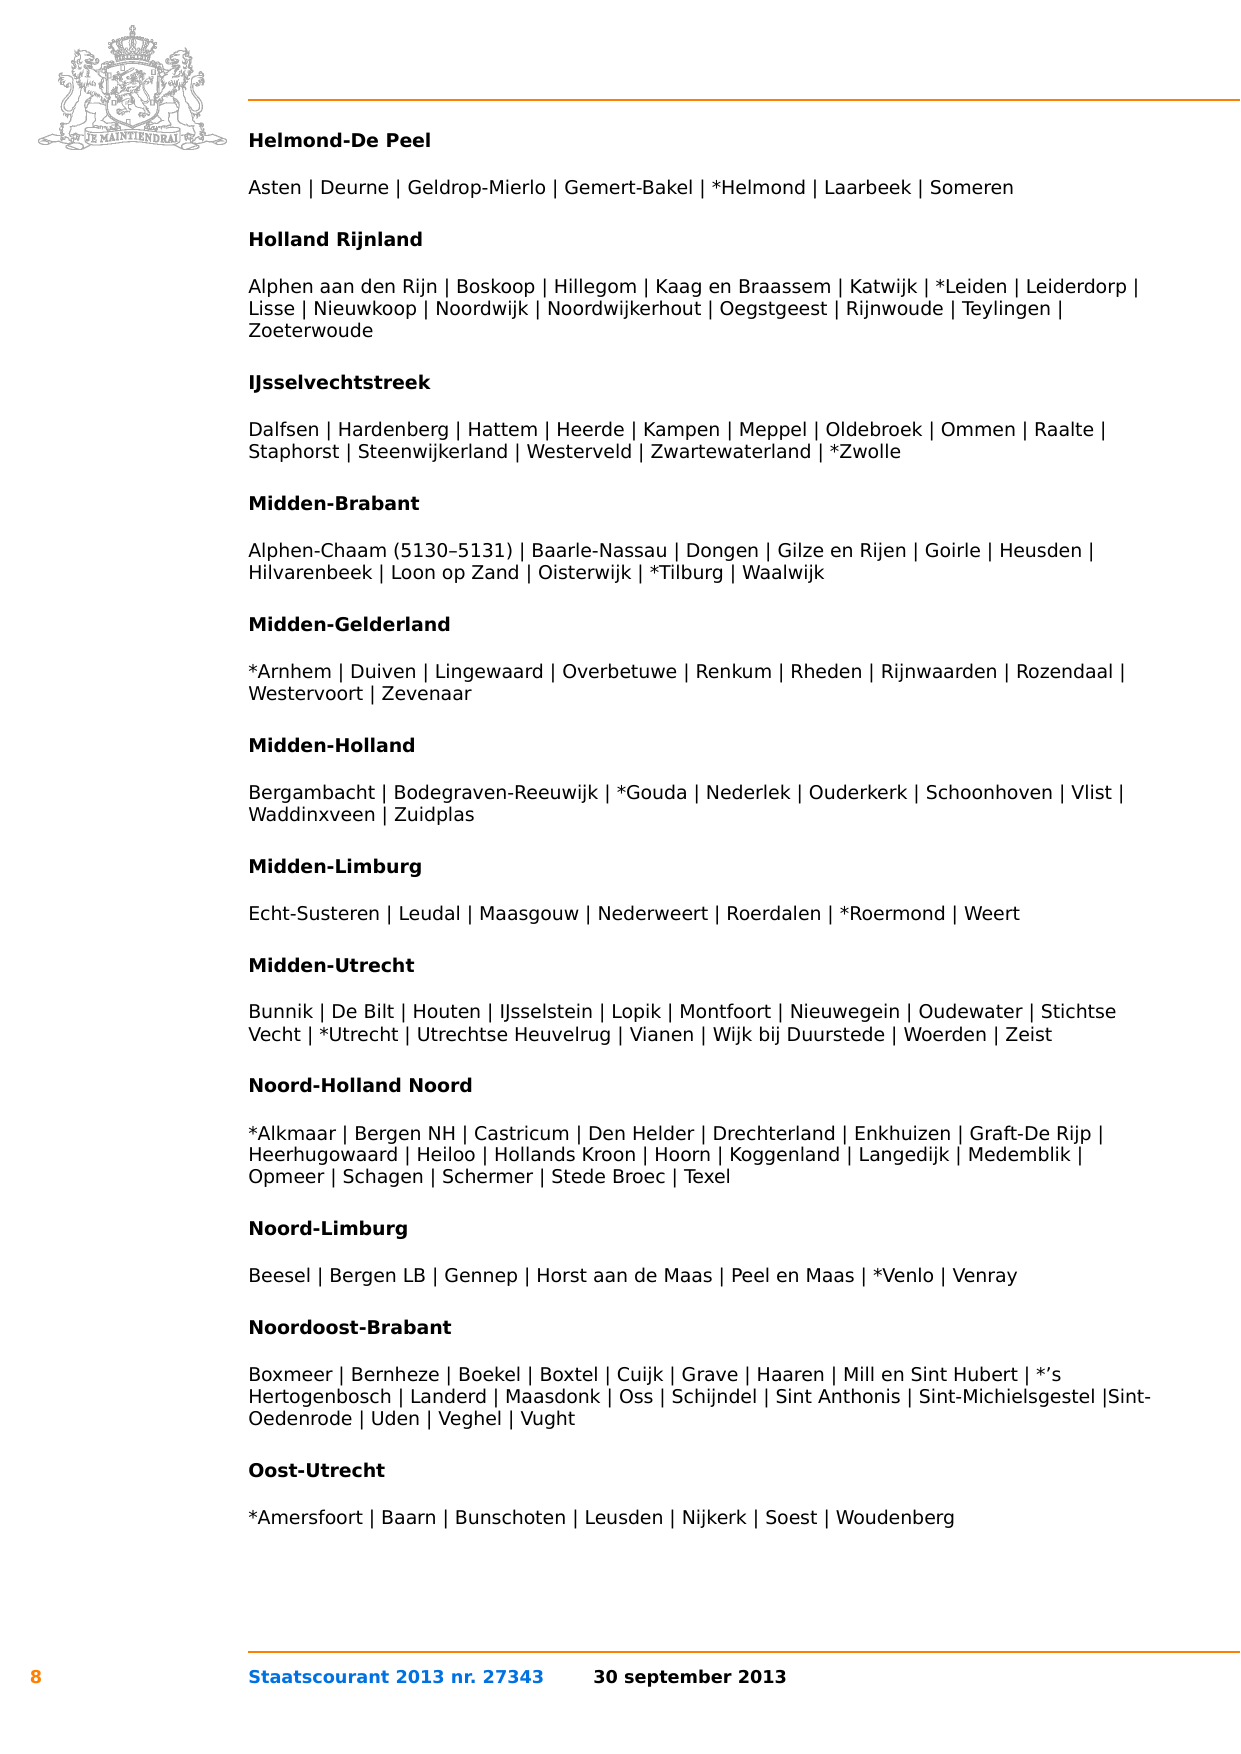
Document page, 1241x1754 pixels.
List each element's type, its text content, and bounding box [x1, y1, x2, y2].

text *Amersfoort | Baarn | Bunschoten | Leusden | Nijkerk | Soest | Woudenberg [248, 1507, 1163, 1529]
text *Alkmaar | Bergen NH | Castricum | Den Helder | Drechterland | Enkhuizen | Graft-De Rijp | Heerhugowaard | Heiloo | Hollands Kroon | Hoorn | Koggenland | Langedijk | Medemblik | Opmeer | Schagen | Schermer | Stede Broec | Texel [248, 1122, 1163, 1188]
text Echt-Susteren | Leudal | Maasgouw | Nederweert | Roerdalen | *Roermond | Weert [248, 902, 1163, 924]
text Alphen aan den Rijn | Boskoop | Hillegom | Kaag en Braassem | Katwijk | *Leiden | Leiderdorp | Lisse | Nieuwkoop | Noordwijk | Noordwijkerhout | Oegstgeest | Rijnwoude | Teylingen | Zoeterwoude [248, 276, 1163, 342]
text Boxmeer | Bernheze | Boekel | Boxtel | Cuijk | Grave | Haaren | Mill en Sint Hubert | *’s Hertogenbosch | Landerd | Maasdonk | Oss | Schijndel | Sint Anthonis | Sint-Michielsgestel |Sint-Oedenrode | Uden | Veghel | Vught [248, 1364, 1163, 1430]
subtitle Oost-Utrecht [248, 1460, 1163, 1482]
subtitle Midden-Limburg [248, 856, 1163, 877]
subtitle Midden-Gelderland [248, 614, 1163, 636]
subtitle Midden-Holland [248, 734, 1163, 757]
subtitle Helmond-De Peel [248, 130, 1163, 152]
subtitle Noordoost-Brabant [248, 1317, 1163, 1339]
subtitle Midden-Utrecht [248, 954, 1163, 976]
picture [38, 25, 227, 150]
text Bergambacht | Bodegraven-Reeuwijk | *Gouda | Nederlek | Ouderkerk | Schoonhoven | Vlist | Waddinxveen | Zuidplas [248, 782, 1163, 826]
subtitle Midden-Brabant [248, 493, 1163, 515]
text Dalfsen | Hardenberg | Hattem | Heerde | Kampen | Meppel | Oldebroek | Ommen | Raalte | Staphorst | Steenwijkerland | Westerveld | Zwartewaterland | *Zwolle [248, 419, 1163, 463]
text *Arnhem | Duiven | Lingewaard | Overbetuwe | Renkum | Rheden | Rijnwaarden | Rozendaal | Westervoort | Zevenaar [248, 661, 1163, 704]
subtitle Noord-Limburg [248, 1218, 1163, 1240]
text Asten | Deurne | Geldrop-Mierlo | Gemert-Bakel | *Helmond | Laarbeek | Someren [248, 177, 1163, 199]
subtitle Noord-Holland Noord [248, 1075, 1163, 1097]
text Beesel | Bergen LB | Gennep | Horst aan de Maas | Peel en Maas | *Venlo | Venray [248, 1265, 1163, 1287]
subtitle IJsselvechtstreek [248, 372, 1163, 394]
subtitle Holland Rijnland [248, 229, 1163, 251]
text Bunnik | De Bilt | Houten | IJsselstein | Lopik | Montfoort | Nieuwegein | Oudewater | Stichtse Vecht | *Utrecht | Utrechtse Heuvelrug | Vianen | Wijk bij Duurstede | Woerden | Zeist [248, 1001, 1163, 1045]
text Alphen-Chaam (5130–5131) | Baarle-Nassau | Dongen | Gilze en Rijen | Goirle | Heusden | Hilvarenbeek | Loon op Zand | Oisterwijk | *Tilburg | Waalwijk [248, 540, 1163, 584]
